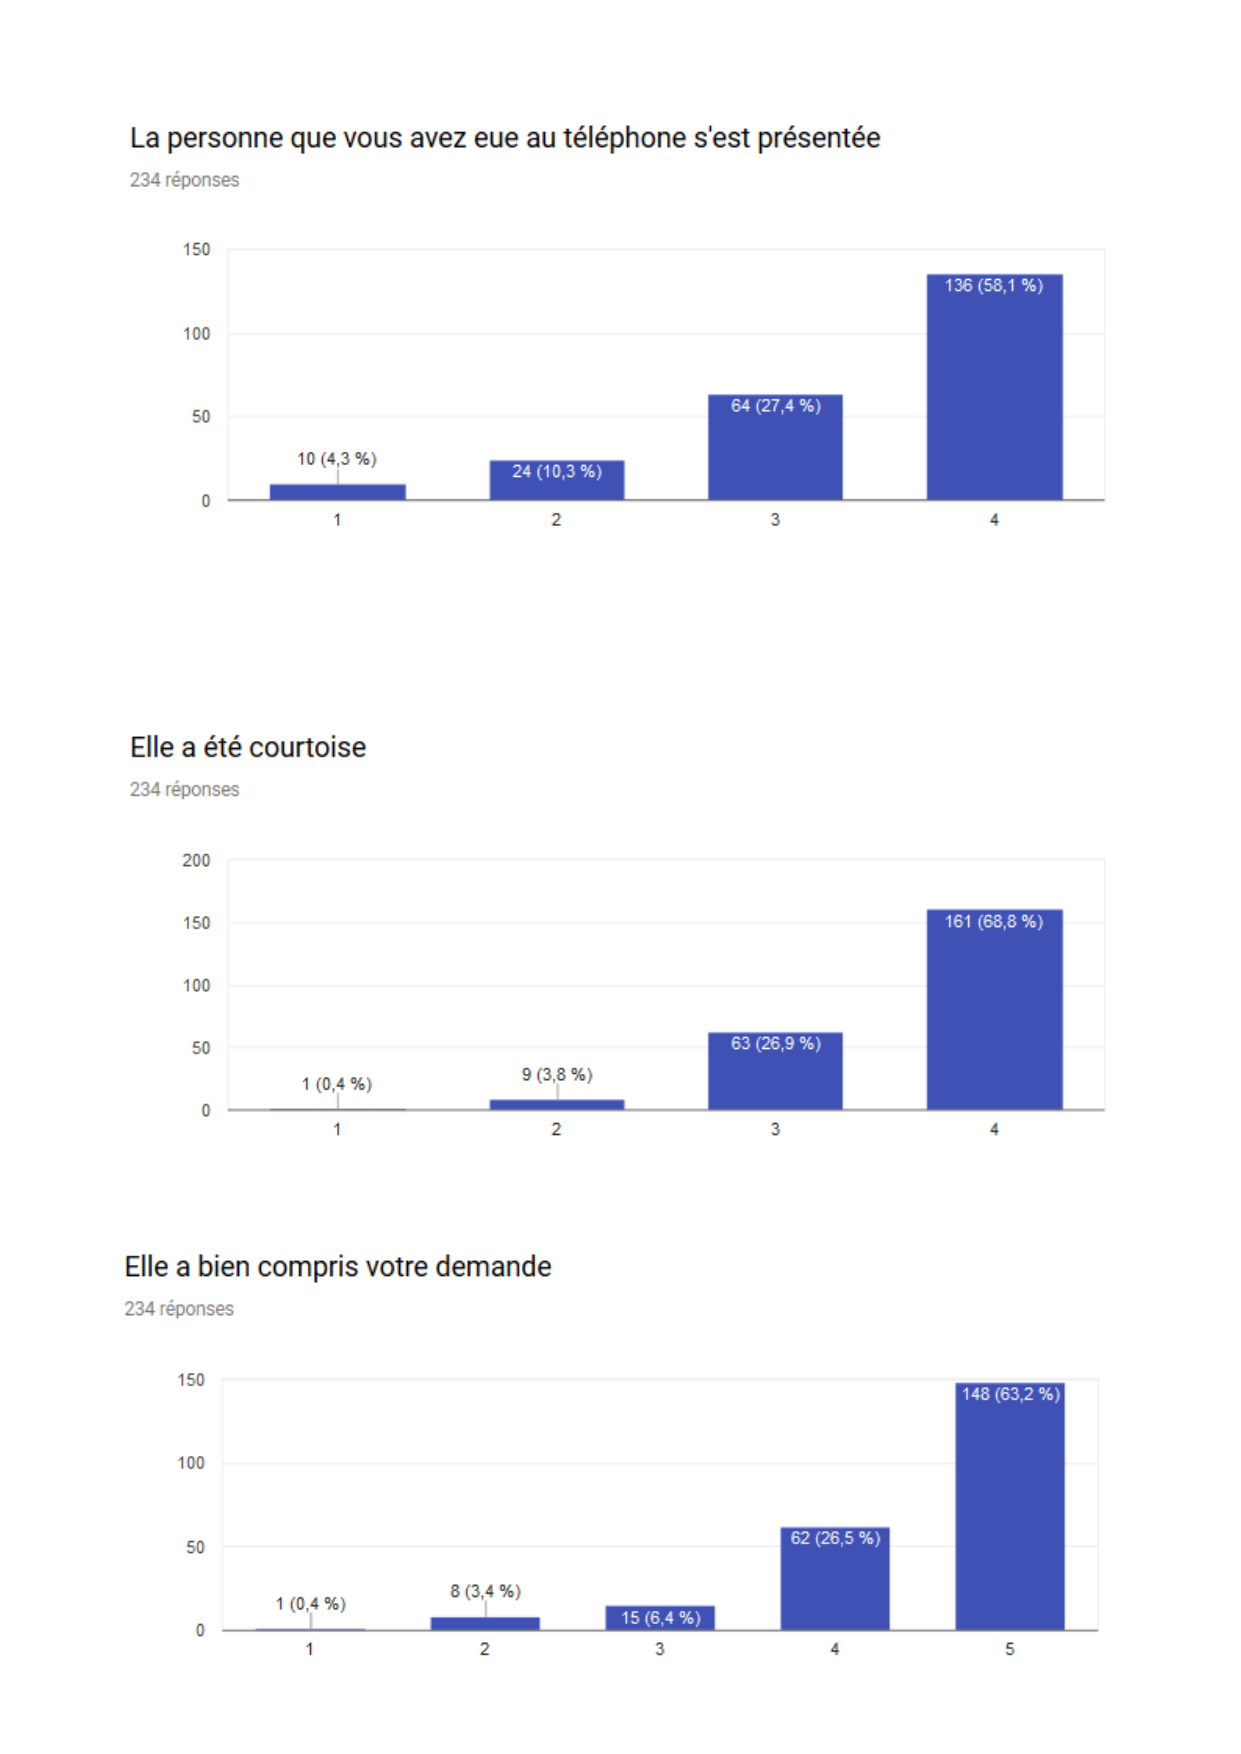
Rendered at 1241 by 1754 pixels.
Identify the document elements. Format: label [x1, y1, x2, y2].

picture [128, 118, 1112, 1148]
picture [124, 1250, 1104, 1660]
